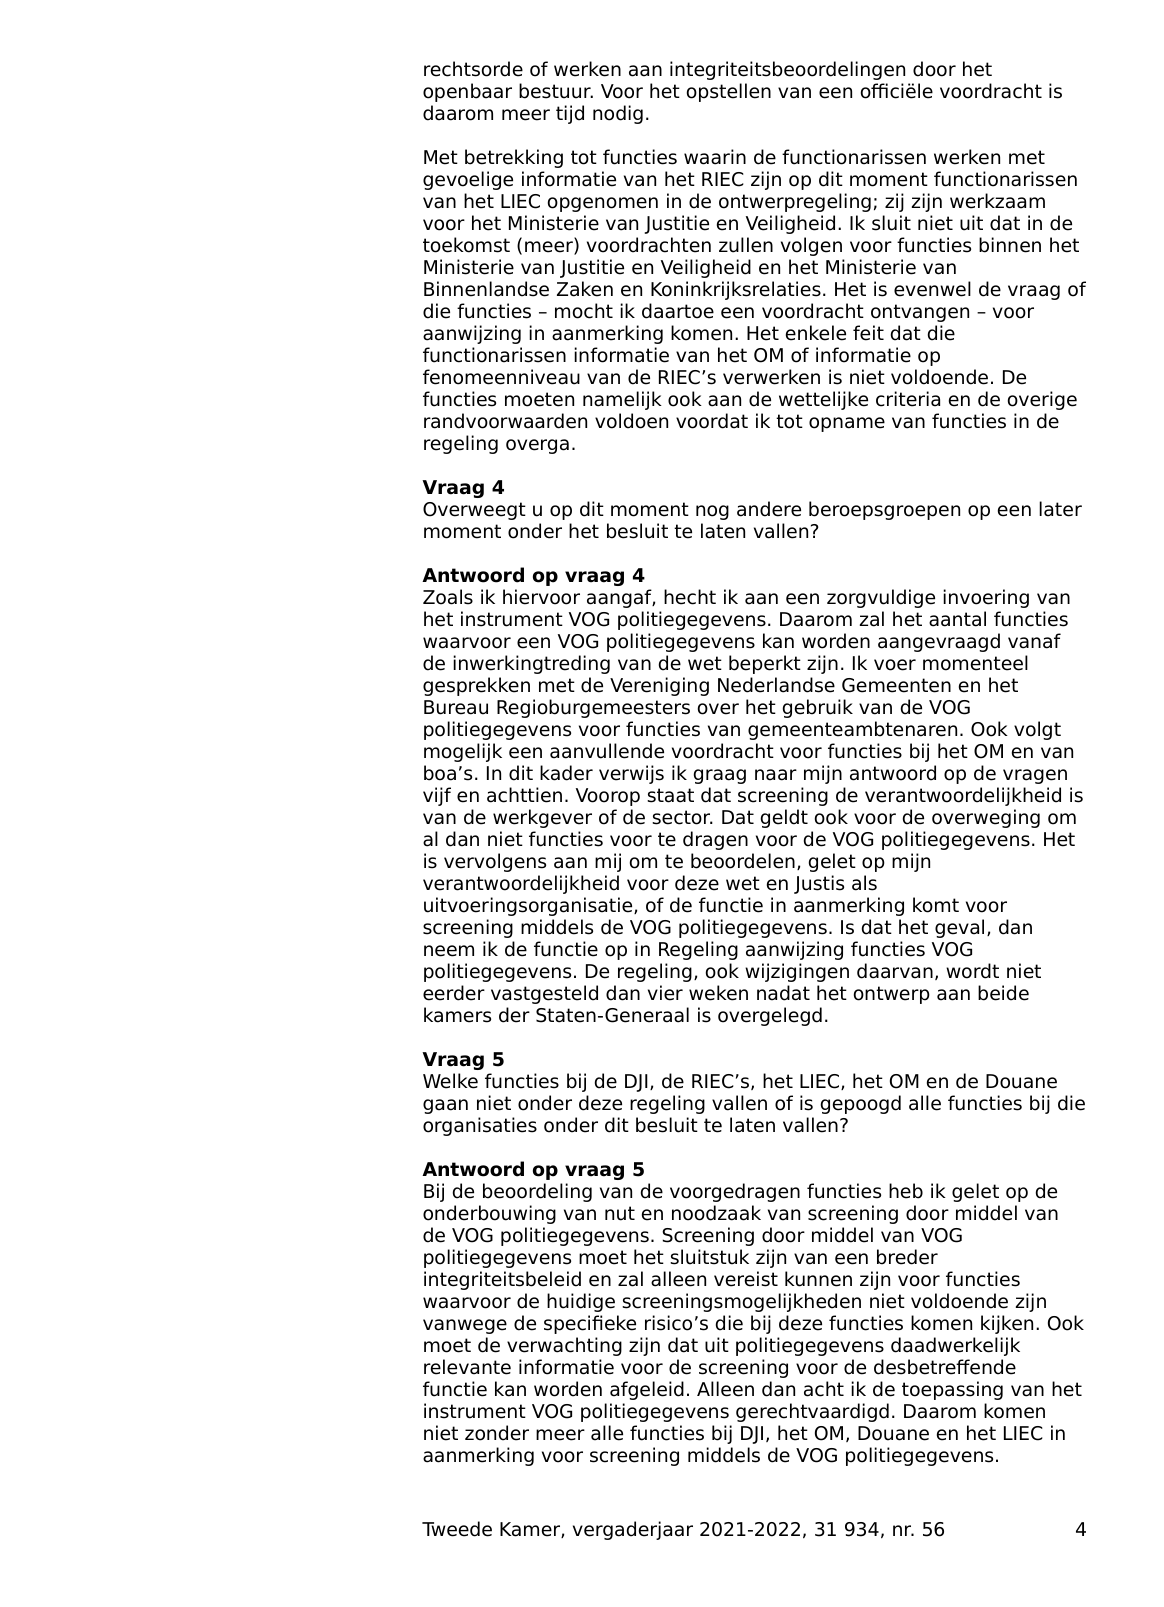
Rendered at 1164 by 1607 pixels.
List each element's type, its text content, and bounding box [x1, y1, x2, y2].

text Antwoord op vraag 5 [422, 1159, 1087, 1181]
text Vraag 5 [422, 1049, 1087, 1071]
text rechtsorde of werken aan integriteitsbeoordelingen door het openbaar bestuur. Voor het opstellen van een officiële voordracht is daarom meer tijd nodig. [422, 59, 1087, 125]
text Welke functies bij de DJI, de RIEC’s, het LIEC, het OM en de Douane gaan niet onder deze regeling vallen of is gepoogd alle functies bij die organisaties onder dit besluit te laten vallen? [422, 1071, 1087, 1137]
text Vraag 4 [422, 477, 1087, 499]
text Overweegt u op dit moment nog andere beroepsgroepen op een later moment onder het besluit te laten vallen? [422, 499, 1087, 543]
text Antwoord op vraag 4 [422, 565, 1087, 587]
text Bij de beoordeling van de voorgedragen functies heb ik gelet op de onderbouwing van nut en noodzaak van screening door middel van de VOG politiegegevens. Screening door middel van VOG politiegegevens moet het sluitstuk zijn van een breder integriteitsbeleid en zal alleen vereist kunnen zijn voor functies waarvoor de huidige screeningsmogelijkheden niet voldoende zijn vanwege de specifieke risico’s die bij deze functies komen kijken. Ook moet de verwachting zijn dat uit politiegegevens daadwerkelijk relevante informatie voor de screening voor de desbetreffende functie kan worden afgeleid. Alleen dan acht ik de toepassing van het instrument VOG politiegegevens gerechtvaardigd. Daarom komen niet zonder meer alle functies bij DJI, het OM, Douane en het LIEC in aanmerking voor screening middels de VOG politiegegevens. [422, 1181, 1087, 1467]
text Zoals ik hiervoor aangaf, hecht ik aan een zorgvuldige invoering van het instrument VOG politiegegevens. Daarom zal het aantal functies waarvoor een VOG politiegegevens kan worden aangevraagd vanaf de inwerkingtreding van de wet beperkt zijn. Ik voer momenteel gesprekken met de Vereniging Nederlandse Gemeenten en het Bureau Regioburgemeesters over het gebruik van de VOG politiegegevens voor functies van gemeenteambtenaren. Ook volgt mogelijk een aanvullende voordracht voor functies bij het OM en van boa’s. In dit kader verwijs ik graag naar mijn antwoord op de vragen vijf en achttien. Voorop staat dat screening de verantwoordelijkheid is van de werkgever of de sector. Dat geldt ook voor de overweging om al dan niet functies voor te dragen voor de VOG politiegegevens. Het is vervolgens aan mij om te beoordelen, gelet op mijn verantwoordelijkheid voor deze wet en Justis als uitvoeringsorganisatie, of de functie in aanmerking komt voor screening middels de VOG politiegegevens. Is dat het geval, dan neem ik de functie op in Regeling aanwijzing functies VOG politiegegevens. De regeling, ook wijzigingen daarvan, wordt niet eerder vastgesteld dan vier weken nadat het ontwerp aan beide kamers der Staten-Generaal is overgelegd. [422, 587, 1087, 1027]
text Met betrekking tot functies waarin de functionarissen werken met gevoelige informatie van het RIEC zijn op dit moment functionarissen van het LIEC opgenomen in de ontwerpregeling; zij zijn werkzaam voor het Ministerie van Justitie en Veiligheid. Ik sluit niet uit dat in de toekomst (meer) voordrachten zullen volgen voor functies binnen het Ministerie van Justitie en Veiligheid en het Ministerie van Binnenlandse Zaken en Koninkrijksrelaties. Het is evenwel de vraag of die functies – mocht ik daartoe een voordracht ontvangen – voor aanwijzing in aanmerking komen. Het enkele feit dat die functionarissen informatie van het OM of informatie op fenomeenniveau van de RIEC’s verwerken is niet voldoende. De functies moeten namelijk ook aan de wettelijke criteria en de overige randvoorwaarden voldoen voordat ik tot opname van functies in de regeling overga. [422, 147, 1087, 455]
